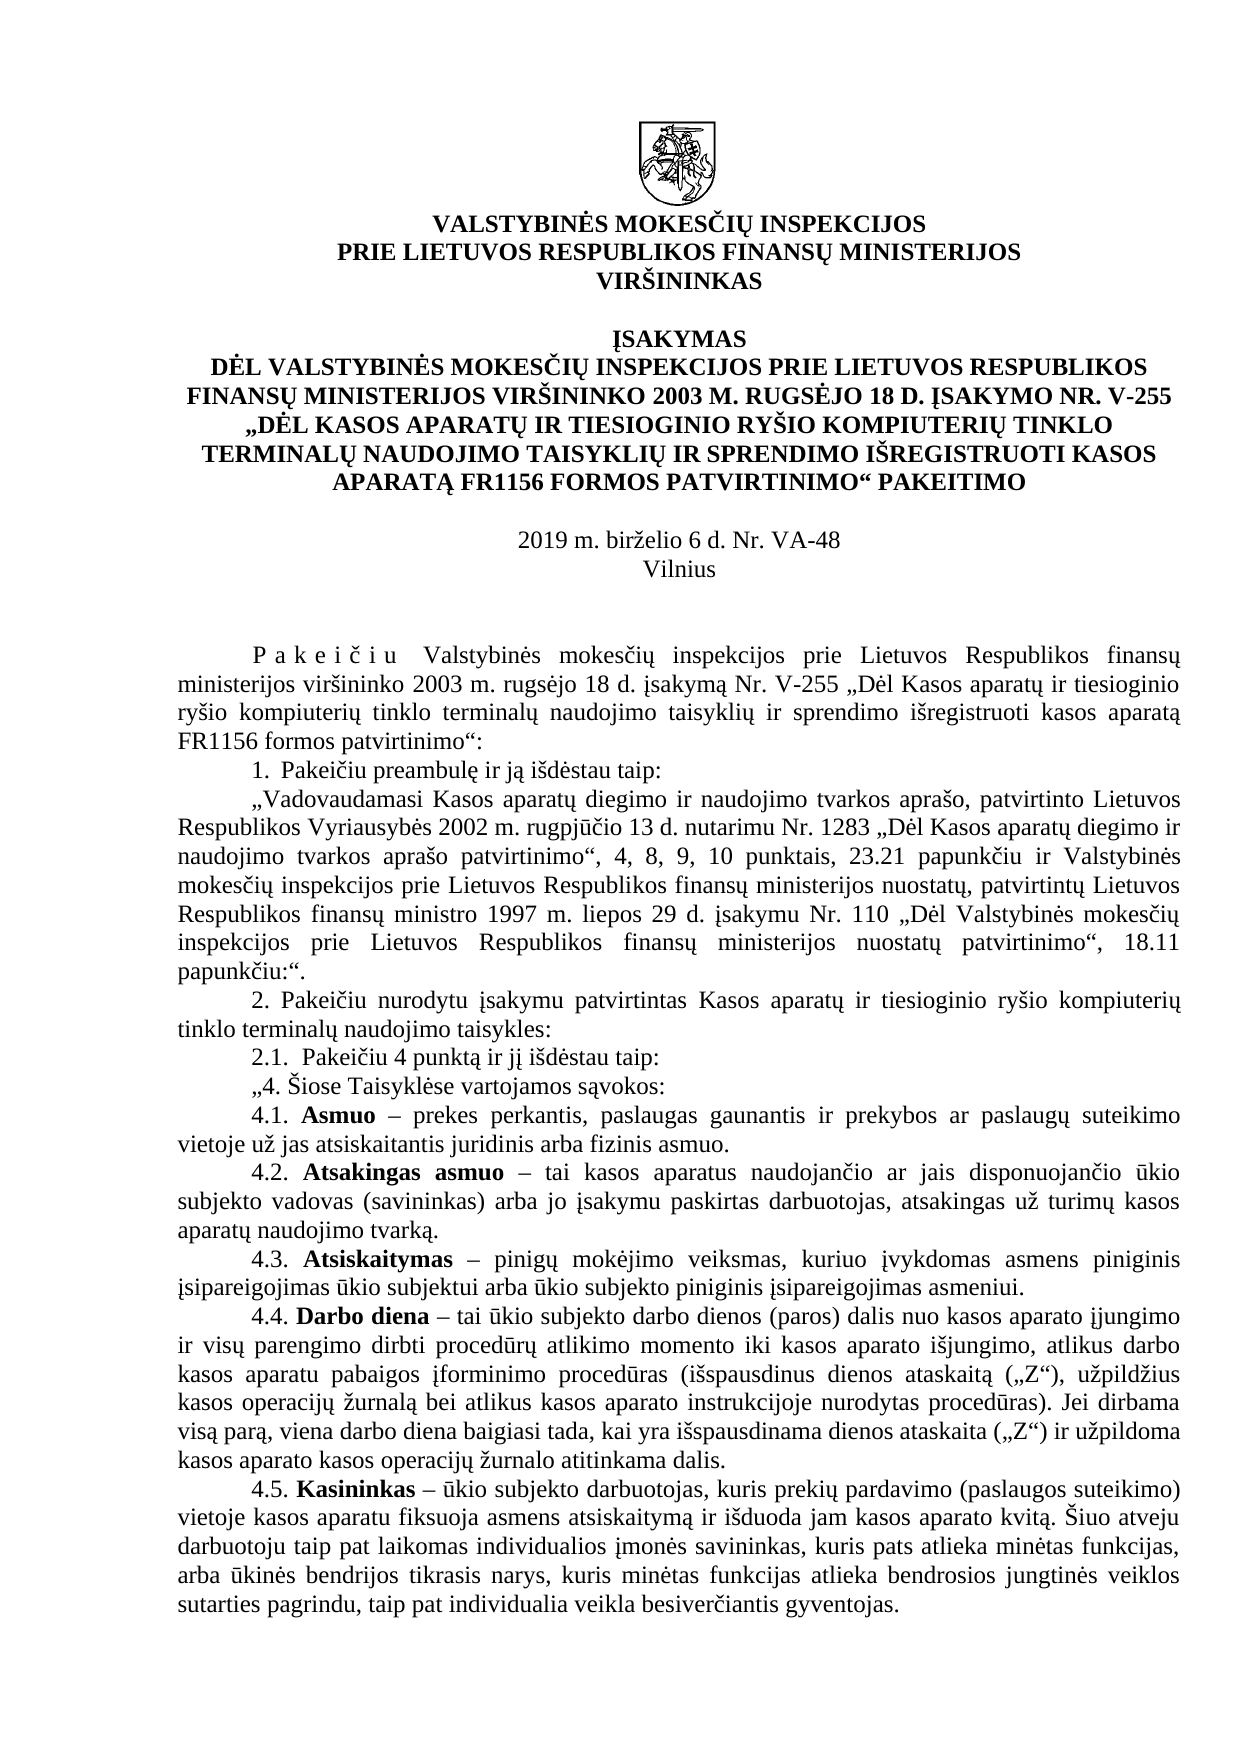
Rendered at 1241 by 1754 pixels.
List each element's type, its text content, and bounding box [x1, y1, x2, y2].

text 2019 m. birželio 6 d. Nr. VA-48 [177, 525, 1181, 554]
text 1. Pakeičiu preambulę ir ją išdėstau taip: [251, 755, 1181, 784]
text 2.1. Pakeičiu 4 punktą ir jį išdėstau taip: [251, 1042, 1181, 1071]
text Vilnius [177, 554, 1181, 582]
text 4.5. Kasininkas – ūkio subjekto darbuotojas, kuris prekių pardavimo (paslaugos suteikimo) vietoje kasos aparatu fiksuoja asmens atsiskaitymą ir išduoda jam kasos aparato kvitą. Šiuo atveju darbuotoju taip pat laikomas individualios įmonės savininkas, kuris pats atlieka minėtas funkcijas, arba ūkinės bendrijos tikrasis narys, kuris minėtas funkcijas atlieka bendrosios jungtinės veiklos sutarties pagrindu, taip pat individualia veikla besiverčiantis gyventojas. [177, 1474, 1181, 1617]
text DĖL VALSTYBINĖS MOKESČIŲ INSPEKCIJOS PRIE LIETUVOS RESPUBLIKOS FINANSŲ MINISTERIJOS VIRŠININKO 2003 M. RUGSĖJO 18 D. ĮSAKYMO NR. V-255 [177, 352, 1181, 410]
text „DĖL KASOS APARATŲ IR TIESIOGINIO RYŠIO KOMPIUTERIŲ TINKLO TERMINALŲ NAUDOJIMO TAISYKLIŲ IR SPRENDIMO IŠREGISTRUOTI KASOS APARATĄ FR1156 FORMOS PATVIRTINIMO“ PAKEITIMO [177, 410, 1181, 496]
text 4.1. Asmuo – prekes perkantis, paslaugas gaunantis ir prekybos ar paslaugų suteikimo vietoje už jas atsiskaitantis juridinis arba fizinis asmuo. [177, 1100, 1181, 1157]
text ĮSAKYMAS [177, 324, 1181, 352]
text 2. Pakeičiu nurodytu įsakymu patvirtintas Kasos aparatų ir tiesioginio ryšio kompiuterių tinklo terminalų naudojimo taisykles: [177, 985, 1181, 1042]
text 4.4. Darbo diena – tai ūkio subjekto darbo dienos (paros) dalis nuo kasos aparato įjungimo ir visų parengimo dirbti procedūrų atlikimo momento iki kasos aparato išjungimo, atlikus darbo kasos aparatu pabaigos įforminimo procedūras (išspausdinus dienos ataskaitą („Z“), užpildžius kasos operacijų žurnalą bei atlikus kasos aparato instrukcijoje nurodytas procedūras). Jei dirbama visą parą, viena darbo diena baigiasi tada, kai yra išspausdinama dienos ataskaita („Z“) ir užpildoma kasos aparato kasos operacijų žurnalo atitinkama dalis. [177, 1301, 1181, 1474]
text „Vadovaudamasi Kasos aparatų diegimo ir naudojimo tvarkos aprašo, patvirtinto Lietuvos Respublikos Vyriausybės 2002 m. rugpjūčio 13 d. nutarimu Nr. 1283 „Dėl Kasos aparatų diegimo ir naudojimo tvarkos aprašo patvirtinimo“, 4, 8, 9, 10 punktais, 23.21 papunkčiu ir Valstybinės mokesčių inspekcijos prie Lietuvos Respublikos finansų ministerijos nuostatų, patvirtintų Lietuvos Respublikos finansų ministro 1997 m. liepos 29 d. įsakymu Nr. 110 „Dėl Valstybinės mokesčių inspekcijos prie Lietuvos Respublikos finansų ministerijos nuostatų patvirtinimo“, 18.11 papunkčiu:“. [177, 784, 1181, 985]
text Pakeičiu Valstybinės mokesčių inspekcijos prie Lietuvos Respublikos finansų ministerijos viršininko 2003 m. rugsėjo 18 d. įsakymą Nr. V-255 „Dėl Kasos aparatų ir tiesioginio ryšio kompiuterių tinklo terminalų naudojimo taisyklių ir sprendimo išregistruoti kasos aparatą FR1156 formos patvirtinimo“: [177, 640, 1181, 755]
text „4. Šiose Taisyklėse vartojamos sąvokos: [251, 1071, 1181, 1100]
text 4.2. Atsakingas asmuo – tai kasos aparatus naudojančio ar jais disponuojančio ūkio subjekto vadovas (savininkas) arba jo įsakymu paskirtas darbuotojas, atsakingas už turimų kasos aparatų naudojimo tvarką. [177, 1157, 1181, 1244]
text 4.3. Atsiskaitymas – pinigų mokėjimo veiksmas, kuriuo įvykdomas asmens piniginis įsipareigojimas ūkio subjektui arba ūkio subjekto piniginis įsipareigojimas asmeniui. [177, 1244, 1181, 1301]
text VALSTYBINĖS MOKESČIŲ INSPEKCIJOS PRIE LIETUVOS RESPUBLIKOS FINANSŲ MINISTERIJOS VIRŠININKAS [177, 209, 1181, 295]
